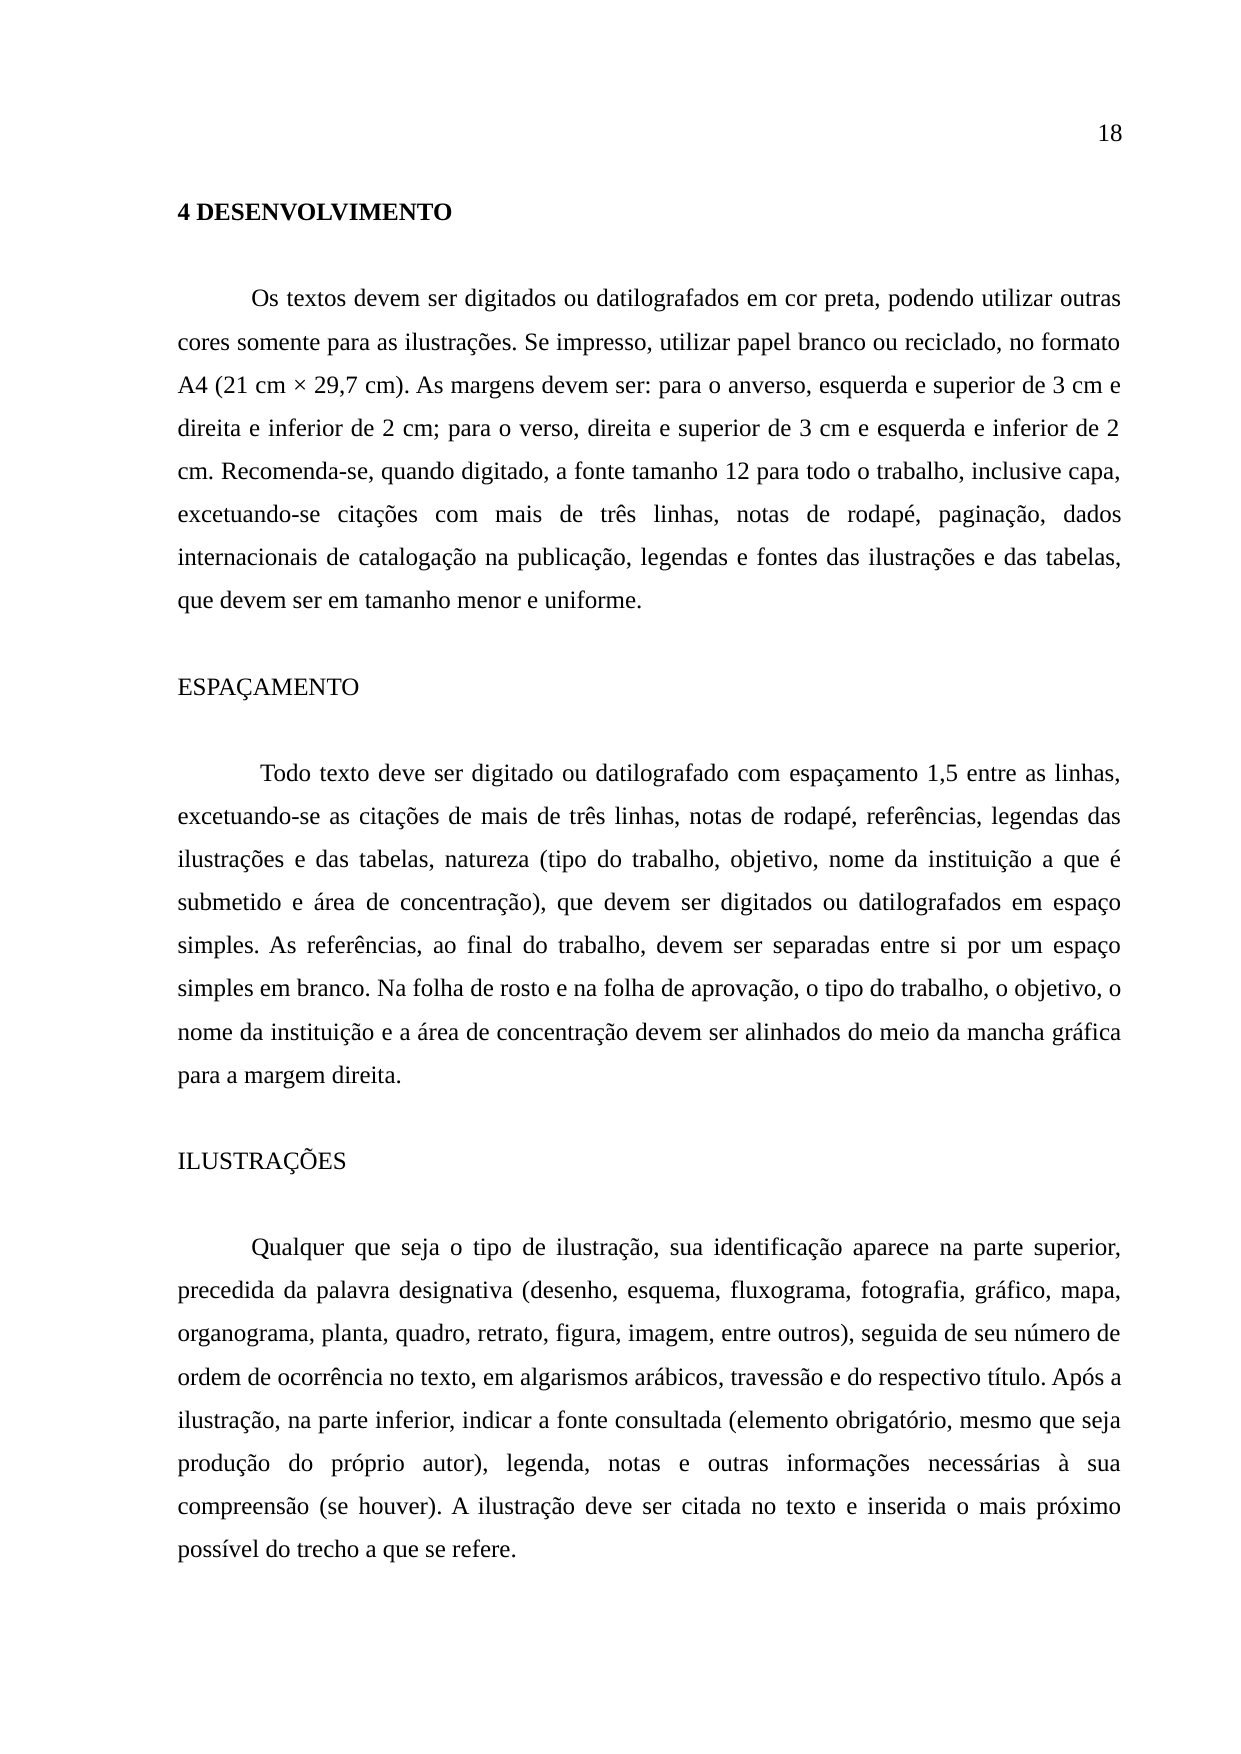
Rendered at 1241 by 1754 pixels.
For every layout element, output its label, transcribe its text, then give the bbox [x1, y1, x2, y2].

text Todo texto deve ser digitado ou datilografado com espaçamento 1,5 entre as linhas, excetuando-se as citações de mais de três linhas, notas de rodapé, referências, legendas das ilustrações e das tabelas, natureza (tipo do trabalho, objetivo, nome da instituição a que é submetido e área de concentração), que devem ser digitados ou datilografados em espaço simples. As referências, ao final do trabalho, devem ser separadas entre si por um espaço simples em branco. Na folha de rosto e na folha de aprovação, o tipo do trabalho, o objetivo, o nome da instituição e a área de concentração devem ser alinhados do meio da mancha gráfica para a margem direita. [177, 758, 1122, 1088]
text ESPAÇAMENTO [177, 672, 1122, 700]
text Qualquer que seja o tipo de ilustração, sua identificação aparece na parte superior, precedida da palavra designativa (desenho, esquema, fluxograma, fotografia, gráfico, mapa, organograma, planta, quadro, retrato, figura, imagem, entre outros), seguida de seu número de ordem de ocorrência no texto, em algarismos arábicos, travessão e do respectivo título. Após a ilustração, na parte inferior, indicar a fonte consultada (elemento obrigatório, mesmo que seja produção do próprio autor), legenda, notas e outras informações necessárias à sua compreensão (se houver). A ilustração deve ser citada no texto e inserida o mais próximo possível do trecho a que se refere. [177, 1232, 1122, 1563]
text Os textos devem ser digitados ou datilografados em cor preta, podendo utilizar outras cores somente para as ilustrações. Se impresso, utilizar papel branco ou reciclado, no formato A4 (21 cm × 29,7 cm). As margens devem ser: para o anverso, esquerda e superior de 3 cm e direita e inferior de 2 cm; para o verso, direita e superior de 3 cm e esquerda e inferior de 2 cm. Recomenda-se, quando digitado, a fonte tamanho 12 para todo o trabalho, inclusive capa, excetuando-se citações com mais de três linhas, notas de rodapé, paginação, dados internacionais de catalogação na publicação, legendas e fontes das ilustrações e das tabelas, que devem ser em tamanho menor e uniforme. [177, 283, 1122, 614]
subtitle 4 DESENVOLVIMENTO [177, 197, 1122, 226]
text ILUSTRAÇÕES [177, 1146, 1122, 1175]
